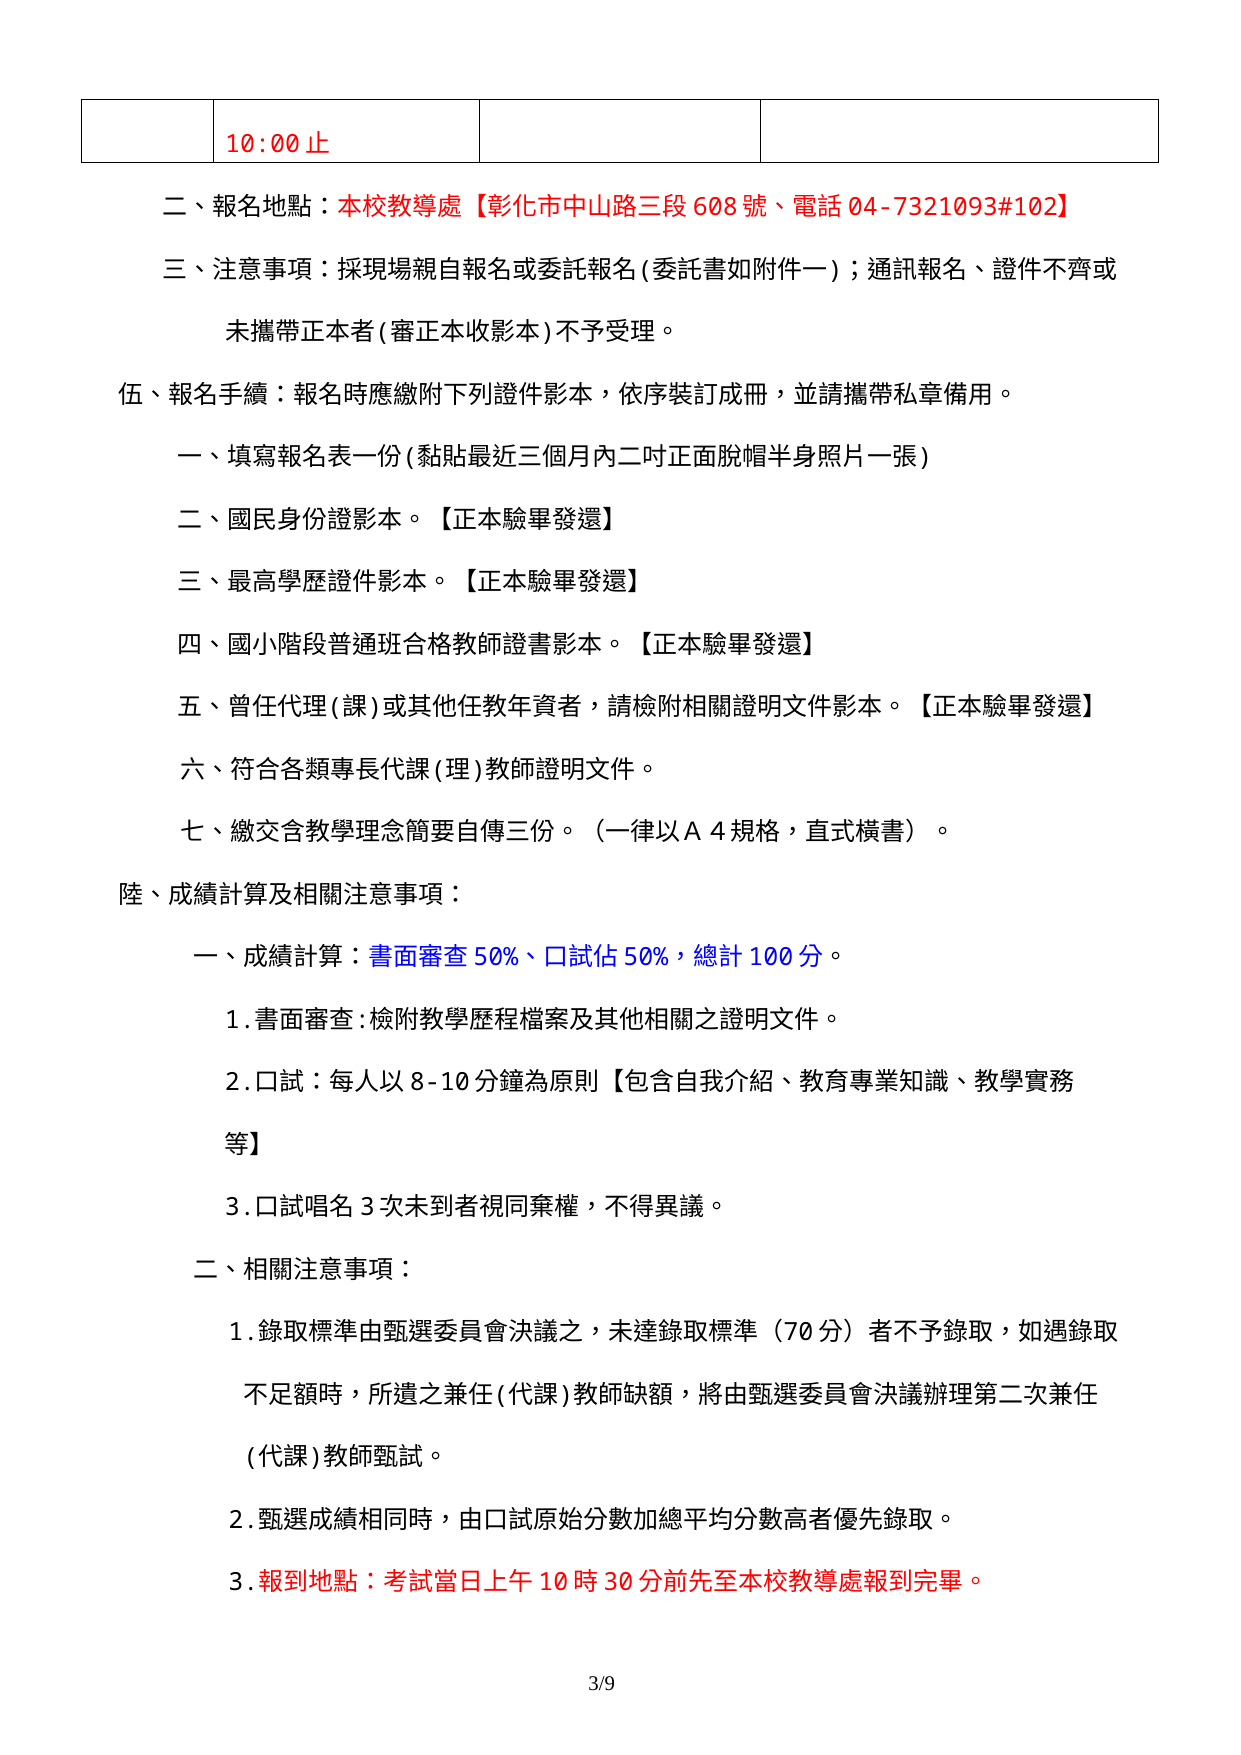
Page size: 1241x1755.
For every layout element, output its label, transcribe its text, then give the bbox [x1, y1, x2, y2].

text 2.口試：每人以8-10分鐘為原則【包含自我介紹、教育專業知識、教學實務等】 [224, 1038, 1122, 1163]
text 四、國小階段普通班合格教師證書影本。【正本驗畢發還】 [177, 601, 1122, 663]
text 伍、報名手續：報名時應繳附下列證件影本，依序裝訂成冊，並請攜帶私章備用。 [118, 351, 1122, 413]
text 二、報名地點：本校教導處【彰化市中山路三段608號、電話04-7321093#102】 [163, 163, 1122, 226]
text 五、曾任代理(課)或其他任教年資者，請檢附相關證明文件影本。【正本驗畢發還】 [177, 663, 1122, 726]
table_cell [480, 100, 760, 162]
text 3.報到地點：考試當日上午10時30分前先至本校教導處報到完畢。 [168, 1538, 1122, 1601]
table_cell [761, 100, 1158, 162]
text 三、最高學歷證件影本。【正本驗畢發還】 [177, 538, 1122, 601]
text 陸、成績計算及相關注意事項： [118, 851, 1122, 913]
text 三、注意事項：採現場親自報名或委託報名(委託書如附件一)；通訊報名、證件不齊或未攜帶正本者(審正本收影本)不予受理。 [162, 226, 1122, 351]
text 3.口試唱名3次未到者視同棄權，不得異議。 [224, 1163, 1122, 1226]
text 2.甄選成績相同時，由口試原始分數加總平均分數高者優先錄取。 [168, 1476, 1122, 1538]
text 1.錄取標準由甄選委員會決議之，未達錄取標準（70分）者不予錄取，如遇錄取不足額時，所遺之兼任(代課)教師缺額，將由甄選委員會決議辦理第二次兼任(代課)教師甄試。 [168, 1288, 1122, 1476]
text 一、填寫報名表一份(黏貼最近三個月內二吋正面脫帽半身照片一張) [177, 413, 1122, 476]
table_cell [82, 100, 213, 162]
text 一、成績計算：書面審查50%、口試佔50%，總計100分。 [118, 913, 1122, 976]
text 七、繳交含教學理念簡要自傳三份。（一律以Ａ４規格，直式橫書）。 [118, 788, 1122, 851]
text 二、相關注意事項： [118, 1226, 1122, 1288]
text 1.書面審查:檢附教學歷程檔案及其他相關之證明文件。 [224, 976, 1122, 1038]
text 六、符合各類專長代課(理)教師證明文件。 [118, 726, 1122, 788]
text 二、國民身份證影本。【正本驗畢發還】 [177, 476, 1122, 538]
table_cell 10:00止 [214, 100, 479, 162]
